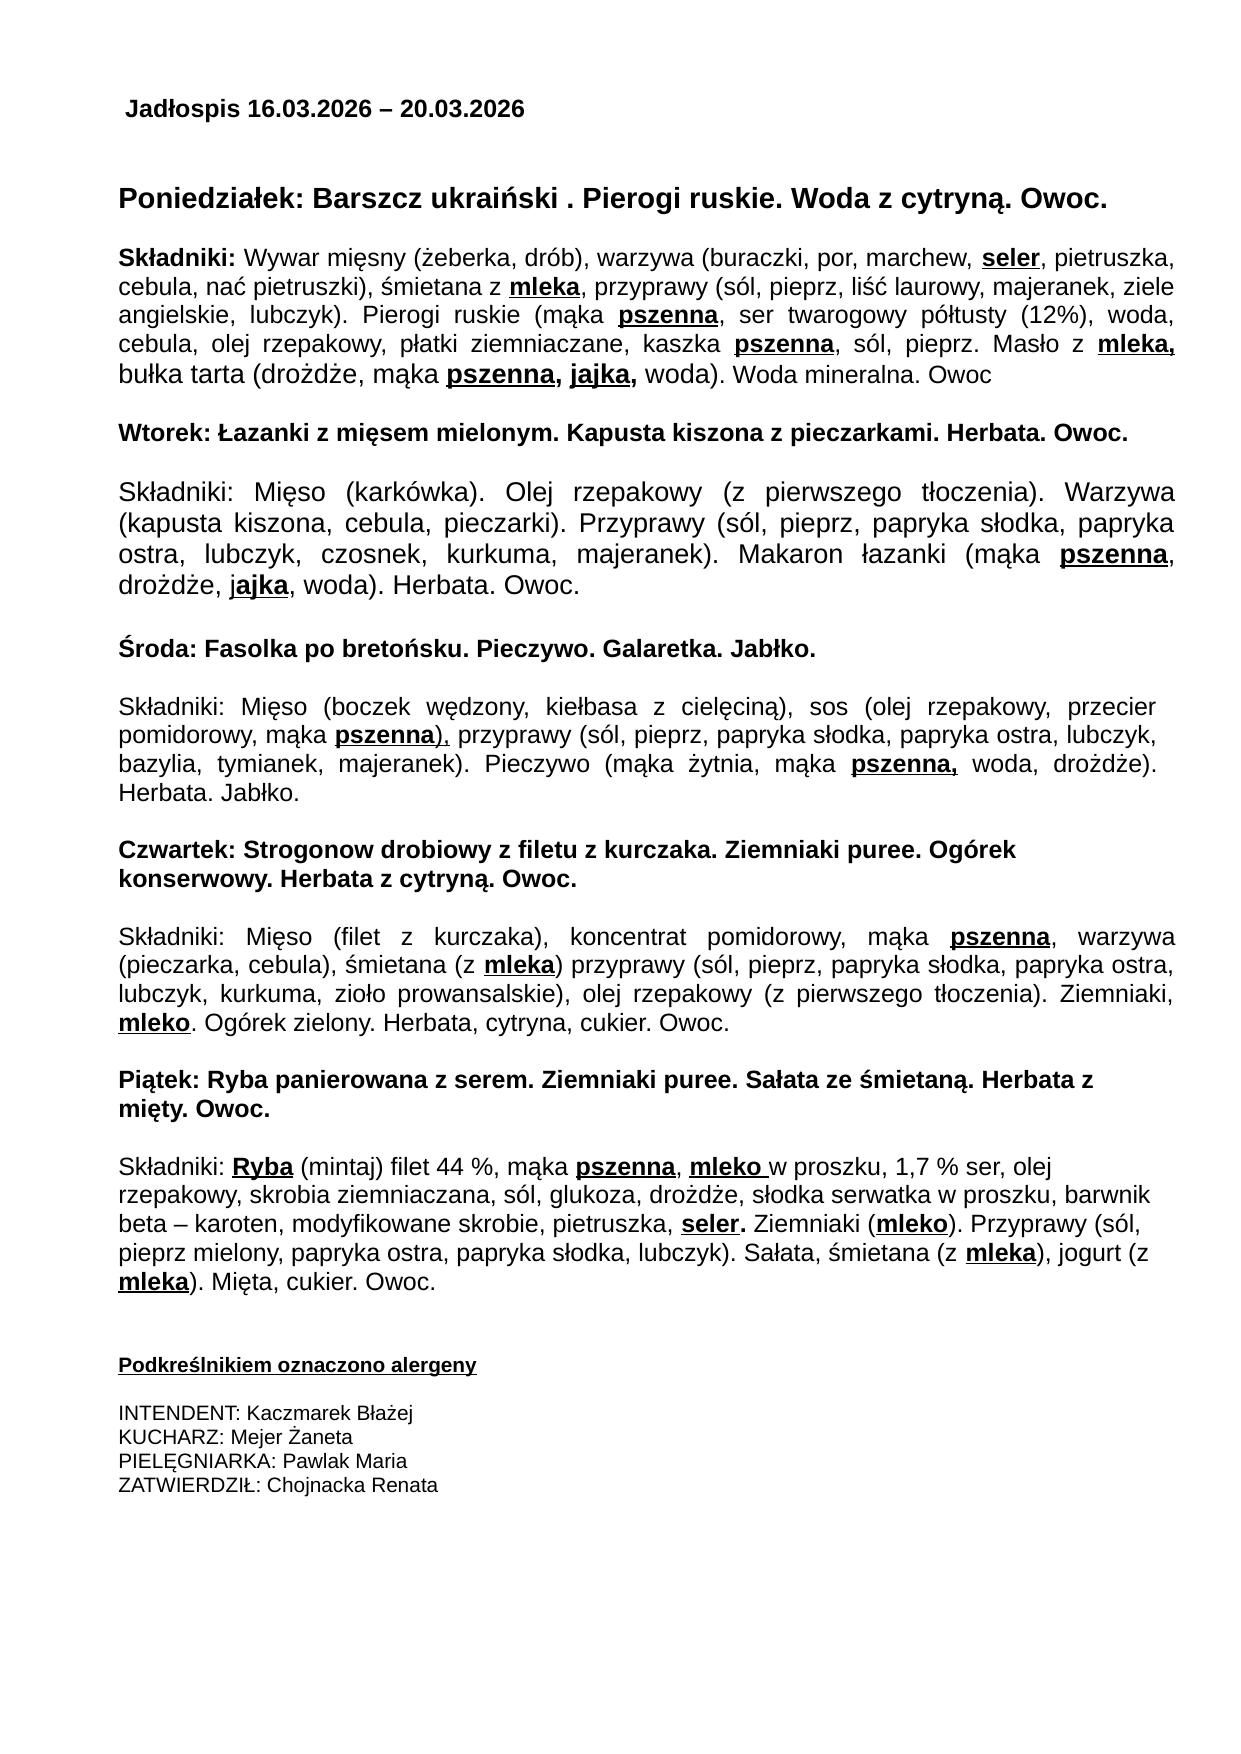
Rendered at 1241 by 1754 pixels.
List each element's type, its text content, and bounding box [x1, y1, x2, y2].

text ZATWIERDZIŁ: Chojnacka Renata [118, 1473, 1157, 1497]
text Składniki: Ryba (mintaj) filet 44 %, mąka pszenna, mleko w proszku, 1,7 % ser, olej rzepakowy, skrobia ziemniaczana, sól, glukoza, drożdże, słodka serwatka w proszku, barwnik beta – karoten, modyfikowane skrobie, pietruszka, seler. Ziemniaki (mleko). Przyprawy (sól, pieprz mielony, papryka ostra, papryka słodka, lubczyk). Sałata, śmietana (z mleka), jogurt (z mleka). Mięta, cukier. Owoc. [118, 1152, 1175, 1295]
text KUCHARZ: Mejer Żaneta [118, 1425, 1157, 1449]
text Poniedziałek: Barszcz ukraiński . Pierogi ruskie. Woda z cytryną. Owoc. [118, 181, 1157, 214]
text Piątek: Ryba panierowana z serem. Ziemniaki puree. Sałata ze śmietaną. Herbata z mięty. Owoc. [118, 1065, 1157, 1123]
text Podkreślnikiem oznaczono alergeny [118, 1353, 1157, 1377]
text Jadłospis 16.03.2026 – 20.03.2026 [118, 94, 1157, 123]
text PIELĘGNIARKA: Pawlak Maria [118, 1449, 1157, 1473]
text Składniki: Mięso (karkówka). Olej rzepakowy (z pierwszego tłoczenia). Warzywa (kapusta kiszona, cebula, pieczarki). Przyprawy (sól, pieprz, papryka słodka, papryka ostra, lubczyk, czosnek, kurkuma, majeranek). Makaron łazanki (mąka pszenna, drożdże, jajka, woda). Herbata. Owoc. [118, 476, 1175, 601]
text Składniki: Mięso (boczek wędzony, kiełbasa z cielęciną), sos (olej rzepakowy, przecier pomidorowy, mąka pszenna), przyprawy (sól, pieprz, papryka słodka, papryka ostra, lubczyk, bazylia, tymianek, majeranek). Pieczywo (mąka żytnia, mąka pszenna, woda, drożdże). Herbata. Jabłko. [118, 692, 1157, 807]
text Składniki: Wywar mięsny (żeberka, drób), warzywa (buraczki, por, marchew, seler, pietruszka, cebula, nać pietruszki), śmietana z mleka, przyprawy (sól, pieprz, liść laurowy, majeranek, ziele angielskie, lubczyk). Pierogi ruskie (mąka pszenna, ser twarogowy półtusty (12%), woda, cebula, olej rzepakowy, płatki ziemniaczane, kaszka pszenna, sól, pieprz. Masło z mleka, bułka tarta (drożdże, mąka pszenna, jajka, woda). Woda mineralna. Owoc [118, 243, 1175, 389]
text Składniki: Mięso (filet z kurczaka), koncentrat pomidorowy, mąka pszenna, warzywa (pieczarka, cebula), śmietana (z mleka) przyprawy (sól, pieprz, papryka słodka, papryka ostra, lubczyk, kurkuma, zioło prowansalskie), olej rzepakowy (z pierwszego tłoczenia). Ziemniaki, mleko. Ogórek zielony. Herbata, cytryna, cukier. Owoc. [118, 922, 1175, 1037]
text Środa: Fasolka po bretońsku. Pieczywo. Galaretka. Jabłko. [118, 634, 1157, 663]
text Czwartek: Strogonow drobiowy z filetu z kurczaka. Ziemniaki puree. Ogórek konserwowy. Herbata z cytryną. Owoc. [118, 835, 1157, 893]
text INTENDENT: Kaczmarek Błażej [118, 1401, 1157, 1425]
text Wtorek: Łazanki z mięsem mielonym. Kapusta kiszona z pieczarkami. Herbata. Owoc. [118, 418, 1157, 447]
